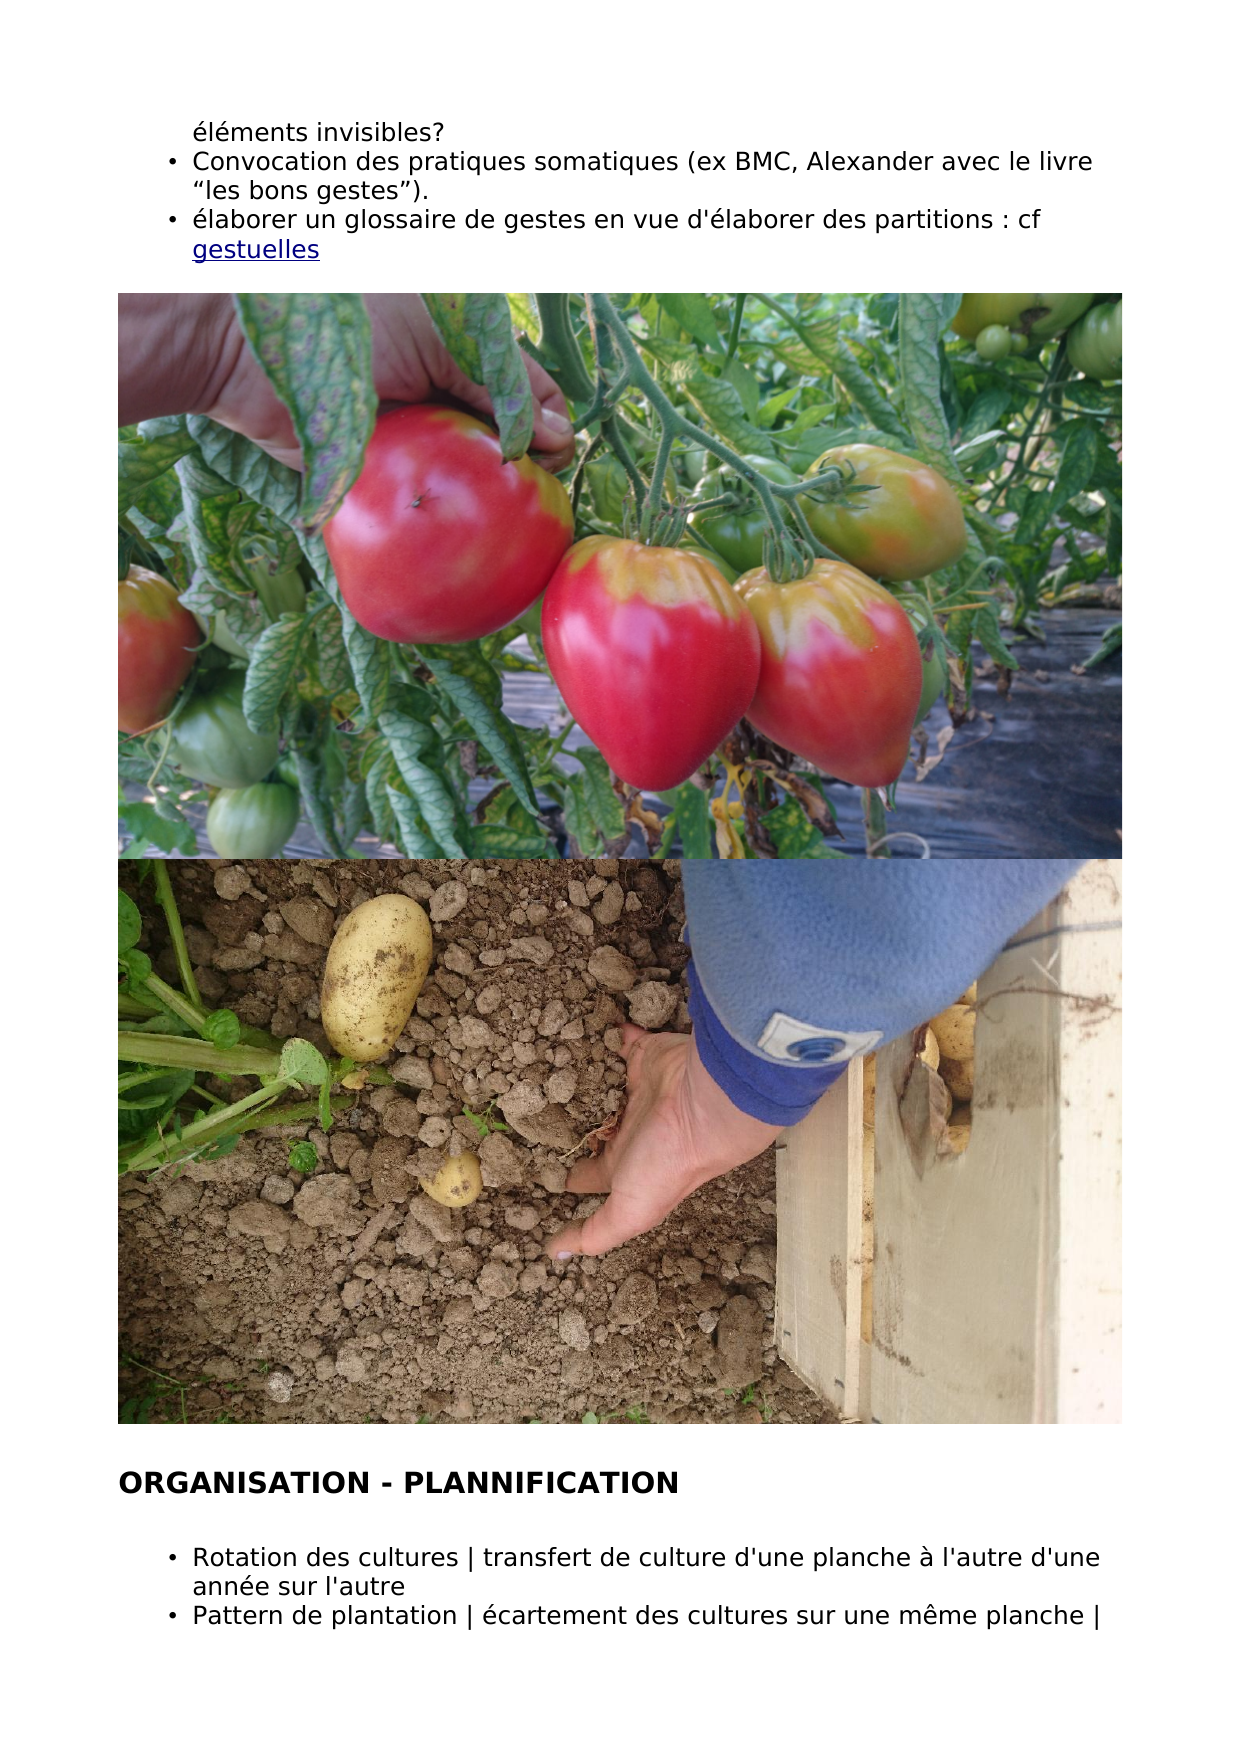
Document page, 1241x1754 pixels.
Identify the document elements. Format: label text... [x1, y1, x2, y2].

list élaborer un glossaire de gestes en vue d'élaborer des partitions : cf gestuelles [177, 206, 1122, 264]
list Rotation des cultures | transfert de culture d'une planche à l'autre d'une année sur l'autre [177, 1543, 1122, 1601]
list éléments invisibles? [177, 118, 1122, 147]
subtitle ORGANISATION - PLANNIFICATION [118, 1467, 1122, 1501]
picture [118, 293, 1123, 1424]
list Convocation des pratiques somatiques (ex BMC, Alexander avec le livre “les bons gestes”). [177, 147, 1122, 206]
list Pattern de plantation | écartement des cultures sur une même planche | [177, 1601, 1122, 1630]
